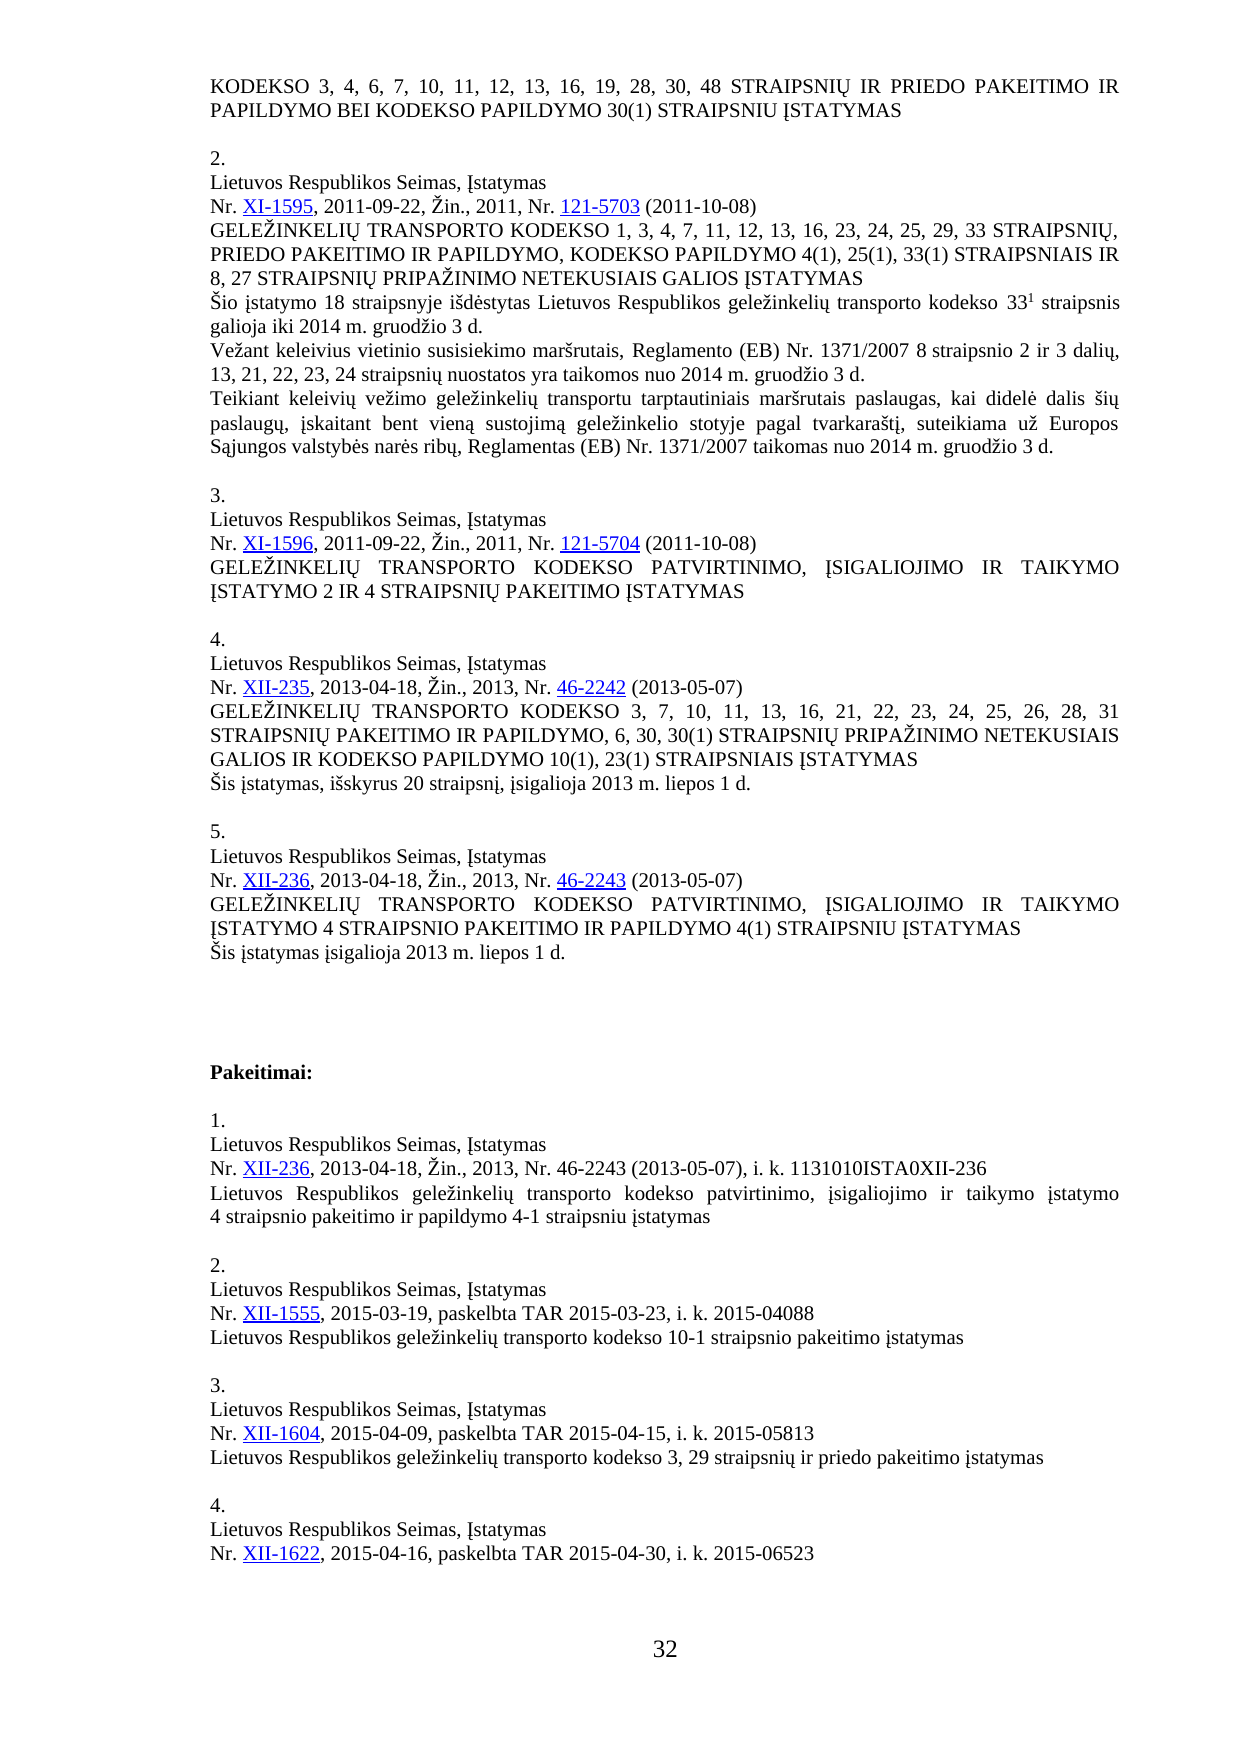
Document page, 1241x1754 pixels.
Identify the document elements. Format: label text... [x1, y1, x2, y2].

text 2. [210, 146, 1120, 170]
text 4. [210, 1493, 1120, 1517]
text GELEŽINKELIŲ TRANSPORTO KODEKSO PATVIRTINIMO, ĮSIGALIOJIMO IR TAIKYMO ĮSTATYMO 2 IR 4 STRAIPSNIŲ PAKEITIMO ĮSTATYMAS [210, 555, 1120, 603]
text Lietuvos Respublikos Seimas, Įstatymas [210, 651, 1120, 675]
text Nr. XII-1555, 2015-03-19, paskelbta TAR 2015-03-23, i. k. 2015-04088 [210, 1301, 1120, 1325]
text Lietuvos Respublikos Seimas, Įstatymas [210, 1517, 1120, 1541]
text GELEŽINKELIŲ TRANSPORTO KODEKSO PATVIRTINIMO, ĮSIGALIOJIMO IR TAIKYMO ĮSTATYMO 4 STRAIPSNIO PAKEITIMO IR PAPILDYMO 4(1) STRAIPSNIU ĮSTATYMAS [210, 892, 1120, 940]
text 3. [210, 1373, 1120, 1397]
text GELEŽINKELIŲ TRANSPORTO KODEKSO 1, 3, 4, 7, 11, 12, 13, 16, 23, 24, 25, 29, 33 STRAIPSNIŲ, PRIEDO PAKEITIMO IR PAPILDYMO, KODEKSO PAPILDYMO 4(1), 25(1), 33(1) STRAIPSNIAIS IR 8, 27 STRAIPSNIŲ PRIPAŽINIMO NETEKUSIAIS GALIOS ĮSTATYMAS [210, 218, 1120, 290]
text Lietuvos Respublikos Seimas, Įstatymas [210, 1397, 1120, 1421]
text 4. [210, 627, 1120, 651]
text Nr. XI-1595, 2011-09-22, Žin., 2011, Nr. 121-5703 (2011-10-08) [210, 194, 1120, 218]
text Vežant keleivius vietinio susisiekimo maršrutais, Reglamento (EB) Nr. 1371/2007 8 straipsnio 2 ir 3 dalių, 13, 21, 22, 23, 24 straipsnių nuostatos yra taikomos nuo 2014 m. gruodžio 3 d. [210, 338, 1120, 386]
text Lietuvos Respublikos geležinkelių transporto kodekso 3, 29 straipsnių ir priedo pakeitimo įstatymas [210, 1445, 1120, 1469]
text Lietuvos Respublikos geležinkelių transporto kodekso patvirtinimo, įsigaliojimo ir taikymo įstatymo 4 straipsnio pakeitimo ir papildymo 4-1 straipsniu įstatymas [210, 1180, 1120, 1228]
text Lietuvos Respublikos Seimas, Įstatymas [210, 1132, 1120, 1156]
text Nr. XII-1622, 2015-04-16, paskelbta TAR 2015-04-30, i. k. 2015-06523 [210, 1541, 1120, 1565]
text Lietuvos Respublikos geležinkelių transporto kodekso 10-1 straipsnio pakeitimo įstatymas [210, 1325, 1120, 1349]
text 5. [210, 819, 1120, 843]
text Šis įstatymas, išskyrus 20 straipsnį, įsigalioja 2013 m. liepos 1 d. [210, 771, 1120, 795]
text Nr. XII-236, 2013-04-18, Žin., 2013, Nr. 46-2243 (2013-05-07), i. k. 1131010ISTA0XII-236 [210, 1156, 1120, 1180]
text 2. [210, 1253, 1120, 1277]
text Nr. XII-235, 2013-04-18, Žin., 2013, Nr. 46-2242 (2013-05-07) [210, 675, 1120, 699]
text Teikiant keleivių vežimo geležinkelių transportu tarptautiniais maršrutais paslaugas, kai didelė dalis šių paslaugų, įskaitant bent vieną sustojimą geležinkelio stotyje pagal tvarkaraštį, suteikiama už Europos Sąjungos valstybės narės ribų, Reglamentas (EB) Nr. 1371/2007 taikomas nuo 2014 m. gruodžio 3 d. [210, 386, 1120, 458]
text KODEKSO 3, 4, 6, 7, 10, 11, 12, 13, 16, 19, 28, 30, 48 STRAIPSNIŲ IR PRIEDO PAKEITIMO IR PAPILDYMO BEI KODEKSO PAPILDYMO 30(1) STRAIPSNIU ĮSTATYMAS [210, 73, 1120, 122]
text 1. [210, 1108, 1120, 1132]
text Nr. XII-1604, 2015-04-09, paskelbta TAR 2015-04-15, i. k. 2015-05813 [210, 1421, 1120, 1445]
text Lietuvos Respublikos Seimas, Įstatymas [210, 843, 1120, 868]
text Šio įstatymo 18 straipsnyje išdėstytas Lietuvos Respublikos geležinkelių transporto kodekso 331 straipsnis galioja iki 2014 m. gruodžio 3 d. [210, 290, 1120, 338]
text Lietuvos Respublikos Seimas, Įstatymas [210, 507, 1120, 531]
text GELEŽINKELIŲ TRANSPORTO KODEKSO 3, 7, 10, 11, 13, 16, 21, 22, 23, 24, 25, 26, 28, 31 STRAIPSNIŲ PAKEITIMO IR PAPILDYMO, 6, 30, 30(1) STRAIPSNIŲ PRIPAŽINIMO NETEKUSIAIS GALIOS IR KODEKSO PAPILDYMO 10(1), 23(1) STRAIPSNIAIS ĮSTATYMAS [210, 699, 1120, 771]
text Lietuvos Respublikos Seimas, Įstatymas [210, 170, 1120, 194]
text Nr. XI-1596, 2011-09-22, Žin., 2011, Nr. 121-5704 (2011-10-08) [210, 531, 1120, 555]
text Pakeitimai: [210, 1060, 1120, 1084]
text Šis įstatymas įsigalioja 2013 m. liepos 1 d. [210, 940, 1120, 964]
text Nr. XII-236, 2013-04-18, Žin., 2013, Nr. 46-2243 (2013-05-07) [210, 868, 1120, 892]
text 3. [210, 483, 1120, 507]
text Lietuvos Respublikos Seimas, Įstatymas [210, 1277, 1120, 1301]
